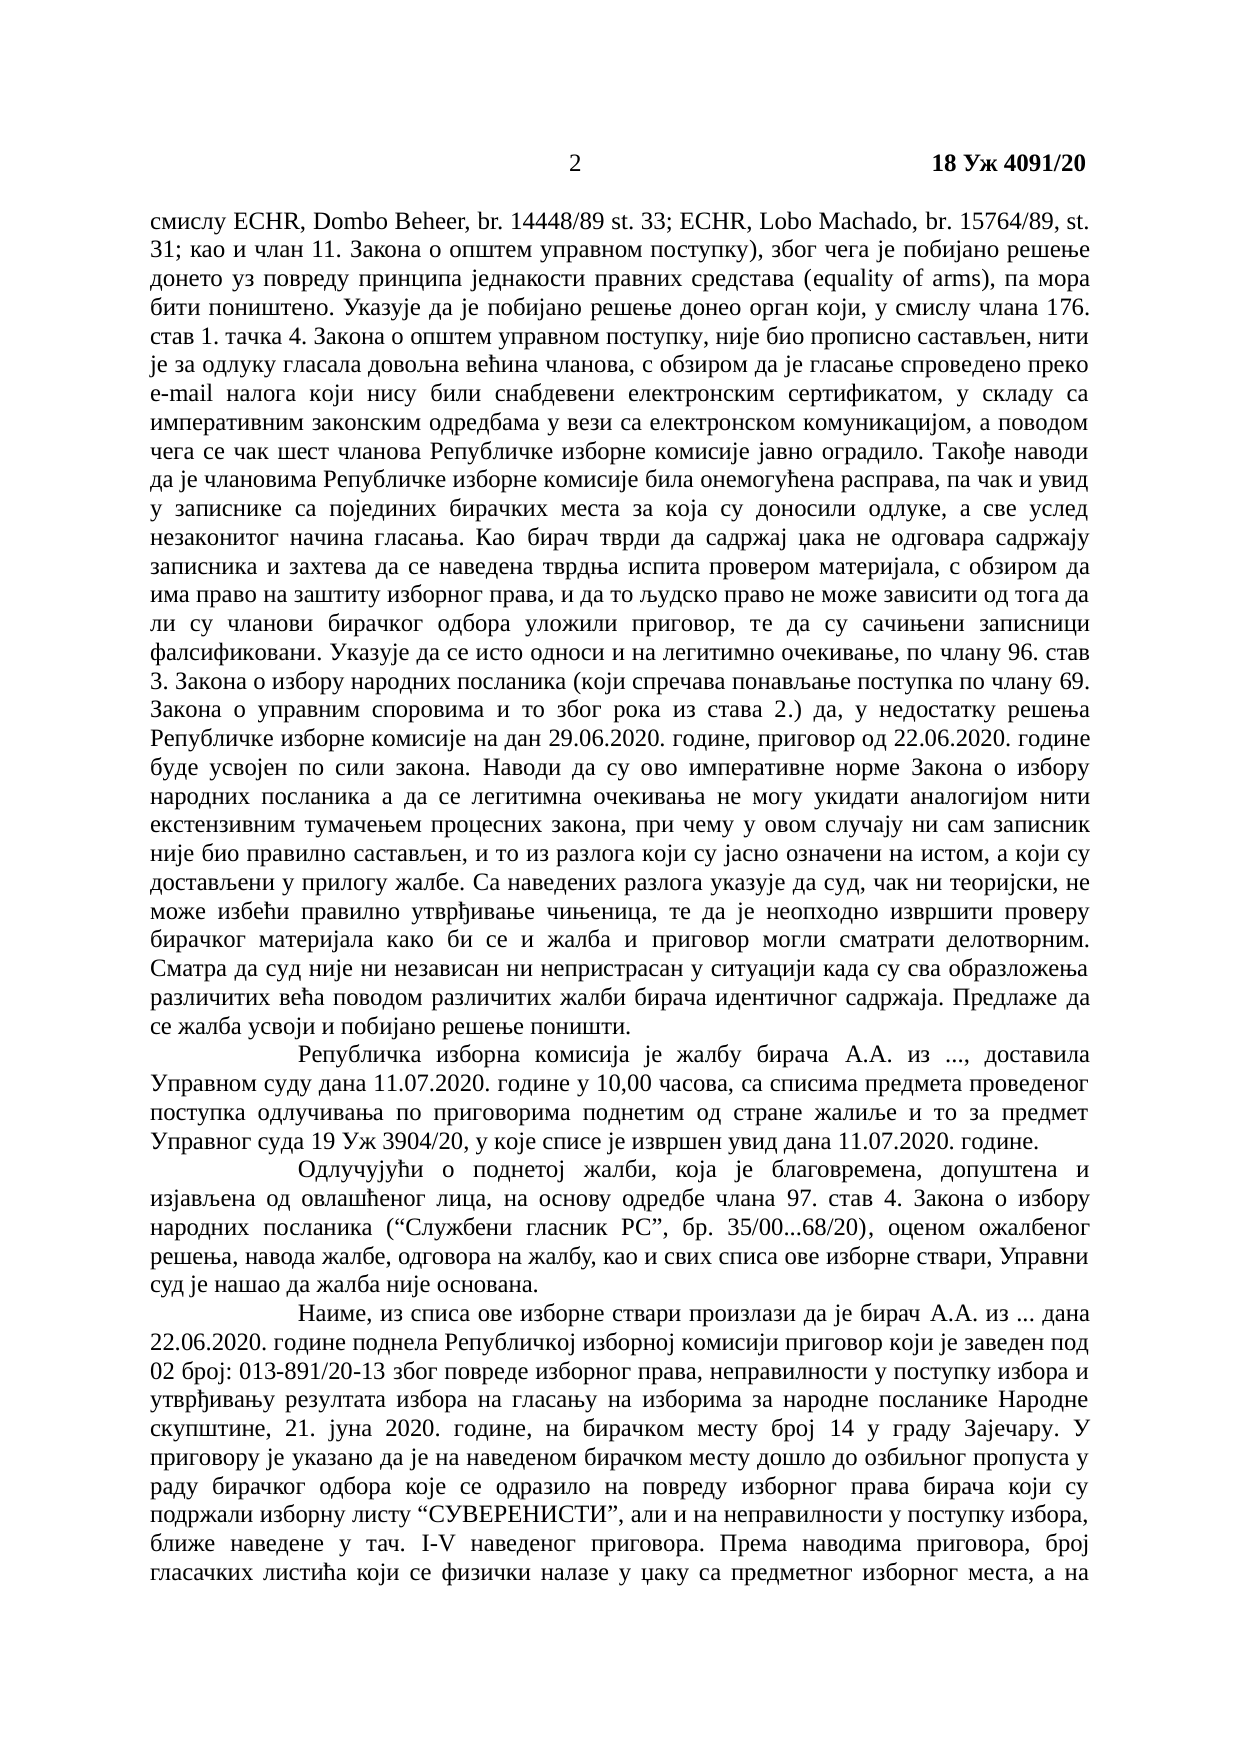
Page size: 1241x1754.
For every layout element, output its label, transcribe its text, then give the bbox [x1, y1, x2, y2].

text Републичка изборна комисија је жалбу бирача A.A. из ..., доставила Управном суду дана 11.07.2020. године у 10,00 часова, са списима предмета проведеног поступка одлучивања по приговорима поднетим од стране жалиље и то за предмет Управног суда 19 Уж 3904/20, у које списе је извршен увид дана 11.07.2020. године. [150, 1039, 1090, 1154]
text Наиме, из списа ове изборне ствари произлази да је бирач A.A. из ... дана 22.06.2020. године поднела Републичкој изборној комисији приговор који је заведен под 02 број: 013-891/20-13 због повреде изборног права, неправилности у поступку избора и утврђивању резултата избора на гласању на изборима за народне посланике Народне скупштине, 21. јуна 2020. године, на бирачком месту број 14 у граду Зајечару. У приговору је указано да је на наведеном бирачком месту дошло до озбиљног пропуста у раду бирачког одбора које се одразило на повреду изборног права бирача који су подржали изборну листу “СУВЕРЕНИСТИ”, али и на неправилности у поступку избора, ближе наведене у тач. I-V наведеног приговора. Према наводима приговора, број гласачких листића који се физички налазе у џаку са предметног изборног места, а на [150, 1298, 1090, 1586]
text смислу ECHR, Dombo Beheer, br. 14448/89 st. 33; ECHR, Lobo Machado, br. 15764/89, st. 31; као и члан 11. Закона о општем управном поступку), због чега је побијано решење донето уз повреду принципа једнакости правних средстава (equality of arms), па мора бити поништено. Указује да је побијано решење донео орган који, у смислу члана 176. став 1. тачка 4. Закона о општем управном поступку, није био прописно састављен, нити је за одлуку гласала довољна већина чланова, с обзиром да је гласање спроведено преко e-mail налога који нису били снабдевени електронским сертификатом, у складу са императивним законским одредбама у вези са електронском комуникацијом, а поводом чега се чак шест чланова Републичке изборне комисије јавно оградило. Такође наводи да је члановима Републичке изборне комисије била онемогућена расправа, па чак и увид у записнике са појединих бирачких места за која су доносили одлуке, а све услед незаконитог начина гласања. Као бирач тврди да садржај џака не одговара садржају записника и захтева да се наведена тврдња испита провером материјала, с обзиром да има право на заштиту изборног права, и да то људско право не може зависити од тога да ли су чланови бирачког одбора уложили приговор, те да су сачињени записници фалсификовани. Указује да се исто односи и на легитимно очекивање, по члану 96. став 3. Закона о избору народних посланика (који спречава понављање поступка по члану 69. Закона о управним споровима и то због рока из става 2.) да, у недостатку решења Републичке изборне комисије на дан 29.06.2020. године, приговор од 22.06.2020. године буде усвојен по сили закона. Наводи да су ово императивне норме Закона о избору народних посланика а да се легитимна очекивања не могу укидати аналогијом нити екстензивним тумачењем процесних закона, при чему у овом случају ни сам записник није био правилно састављен, и то из разлога који су јасно означени на истом, а који су достављени у прилогу жалбе. Са наведених разлога указује да суд, чак ни теоријски, не може избећи правилно утврђивање чињеница, те да је неопходно извршити проверу бирачког материјала како би се и жалба и приговор могли сматрати делотворним. Сматра да суд није ни независан ни непристрасан у ситуацији када су сва образложења различитих већа поводом различитих жалби бирача идентичног садржаја. Предлаже да се жалба усвоји и побијано решење поништи. [150, 206, 1090, 1039]
text Одлучујући о поднетој жалби, која је благовремена, допуштена и изјављена од овлашћеног лица, на основу одредбе члана 97. став 4. Закона о избору народних посланика (“Службени гласник РС”, бр. 35/00...68/20), оценом ожалбеног решења, навода жалбе, одговора на жалбу, као и свих списа ове изборне ствари, Управни суд је нашао да жалба није основана. [150, 1154, 1090, 1298]
